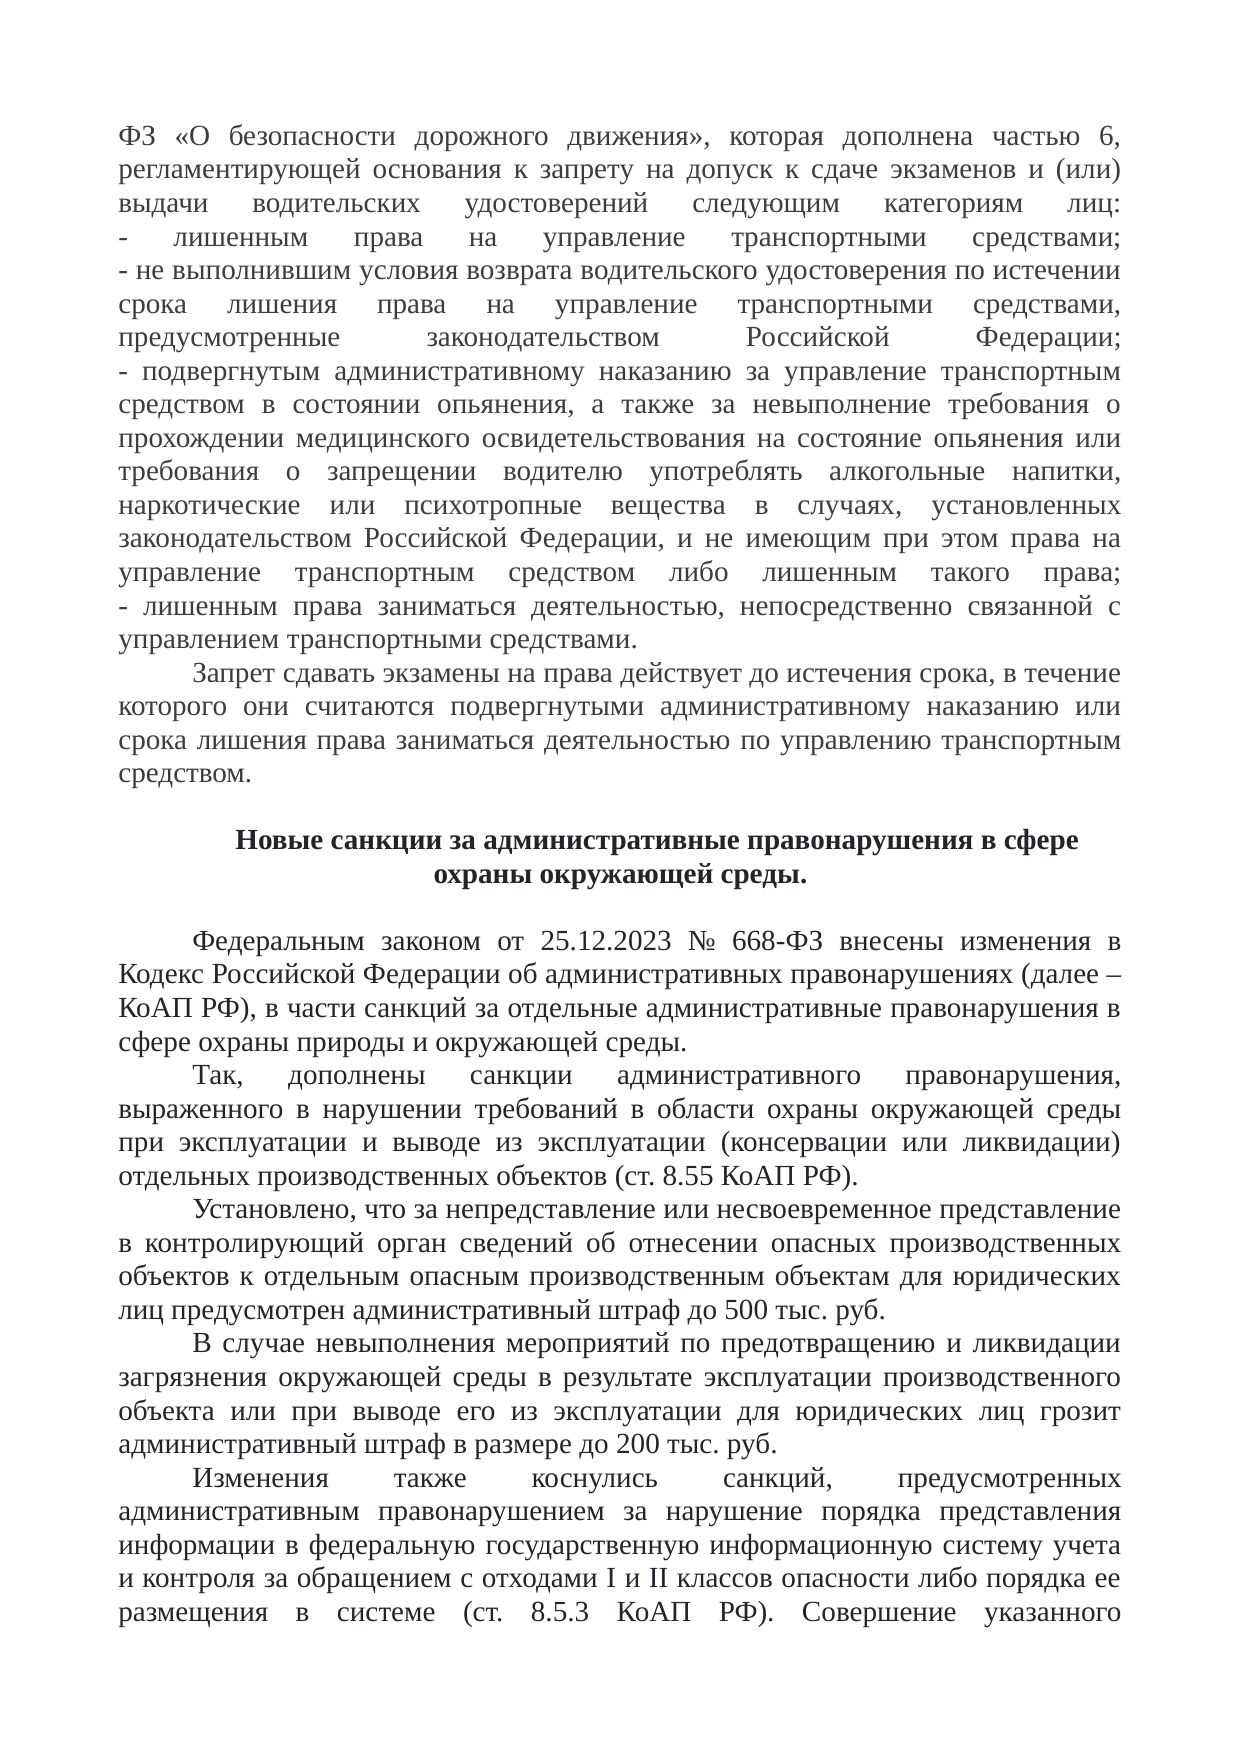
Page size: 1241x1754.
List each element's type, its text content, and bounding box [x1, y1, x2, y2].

text Изменения также коснулись санкций, предусмотренных административным правонарушением за нарушение порядка представления информации в федеральную государственную информационную систему учета и контроля за обращением с отходами I и II классов опасности либо порядка ее размещения в системе (ст. 8.5.3 КоАП РФ). Совершение указанного [118, 1460, 1122, 1627]
text Федеральным законом от 25.12.2023 № 668-ФЗ внесены изменения в Кодекс Российской Федерации об административных правонарушениях (далее – КоАП РФ), в части санкций за отдельные административные правонарушения в сфере охраны природы и окружающей среды. [118, 923, 1122, 1057]
text Так, дополнены санкции административного правонарушения, выраженного в нарушении требований в области охраны окружающей среды при эксплуатации и выводе из эксплуатации (консервации или ликвидации) отдельных производственных объектов (ст. 8.55 КоАП РФ). [118, 1057, 1122, 1191]
text В случае невыполнения мероприятий по предотвращению и ликвидации загрязнения окружающей среды в результате эксплуатации производственного объекта или при выводе его из эксплуатации для юридических лиц грозит административный штраф в размере до 200 тыс. руб. [118, 1326, 1122, 1460]
text Установлено, что за непредставление или несвоевременное представление в контролирующий орган сведений об отнесении опасных производственных объектов к отдельным опасным производственным объектам для юридических лиц предусмотрен административный штраф до 500 тыс. руб. [118, 1191, 1122, 1326]
text Запрет сдавать экзамены на права действует до истечения срока, в течение которого они считаются подвергнутыми административному наказанию или срока лишения права заниматься деятельностью по управлению транспортным средством. [118, 655, 1122, 789]
text ФЗ «О безопасности дорожного движения», которая дополнена частью 6, регламентирующей основания к запрету на допуск к сдаче экзаменов и (или) выдачи водительских удостоверений следующим категориям лиц: - лишенным права на управление транспортными средствами; - не выполнившим условия возврата водительского удостоверения по истечении срока лишения права на управление транспортными средствами, предусмотренные законодательством Российской Федерации; - подвергнутым административному наказанию за управление транспортным средством в состоянии опьянения, а также за невыполнение требования о прохождении медицинского освидетельствования на состояние опьянения или требования о запрещении водителю употреблять алкогольные напитки, наркотические или психотропные вещества в случаях, установленных законодательством Российской Федерации, и не имеющим при этом права на управление транспортным средством либо лишенным такого права; - лишенным права заниматься деятельностью, непосредственно связанной с управлением транспортными средствами. [118, 118, 1122, 655]
text Новые санкции за административные правонарушения в сфере охраны окружающей среды. [118, 822, 1122, 889]
